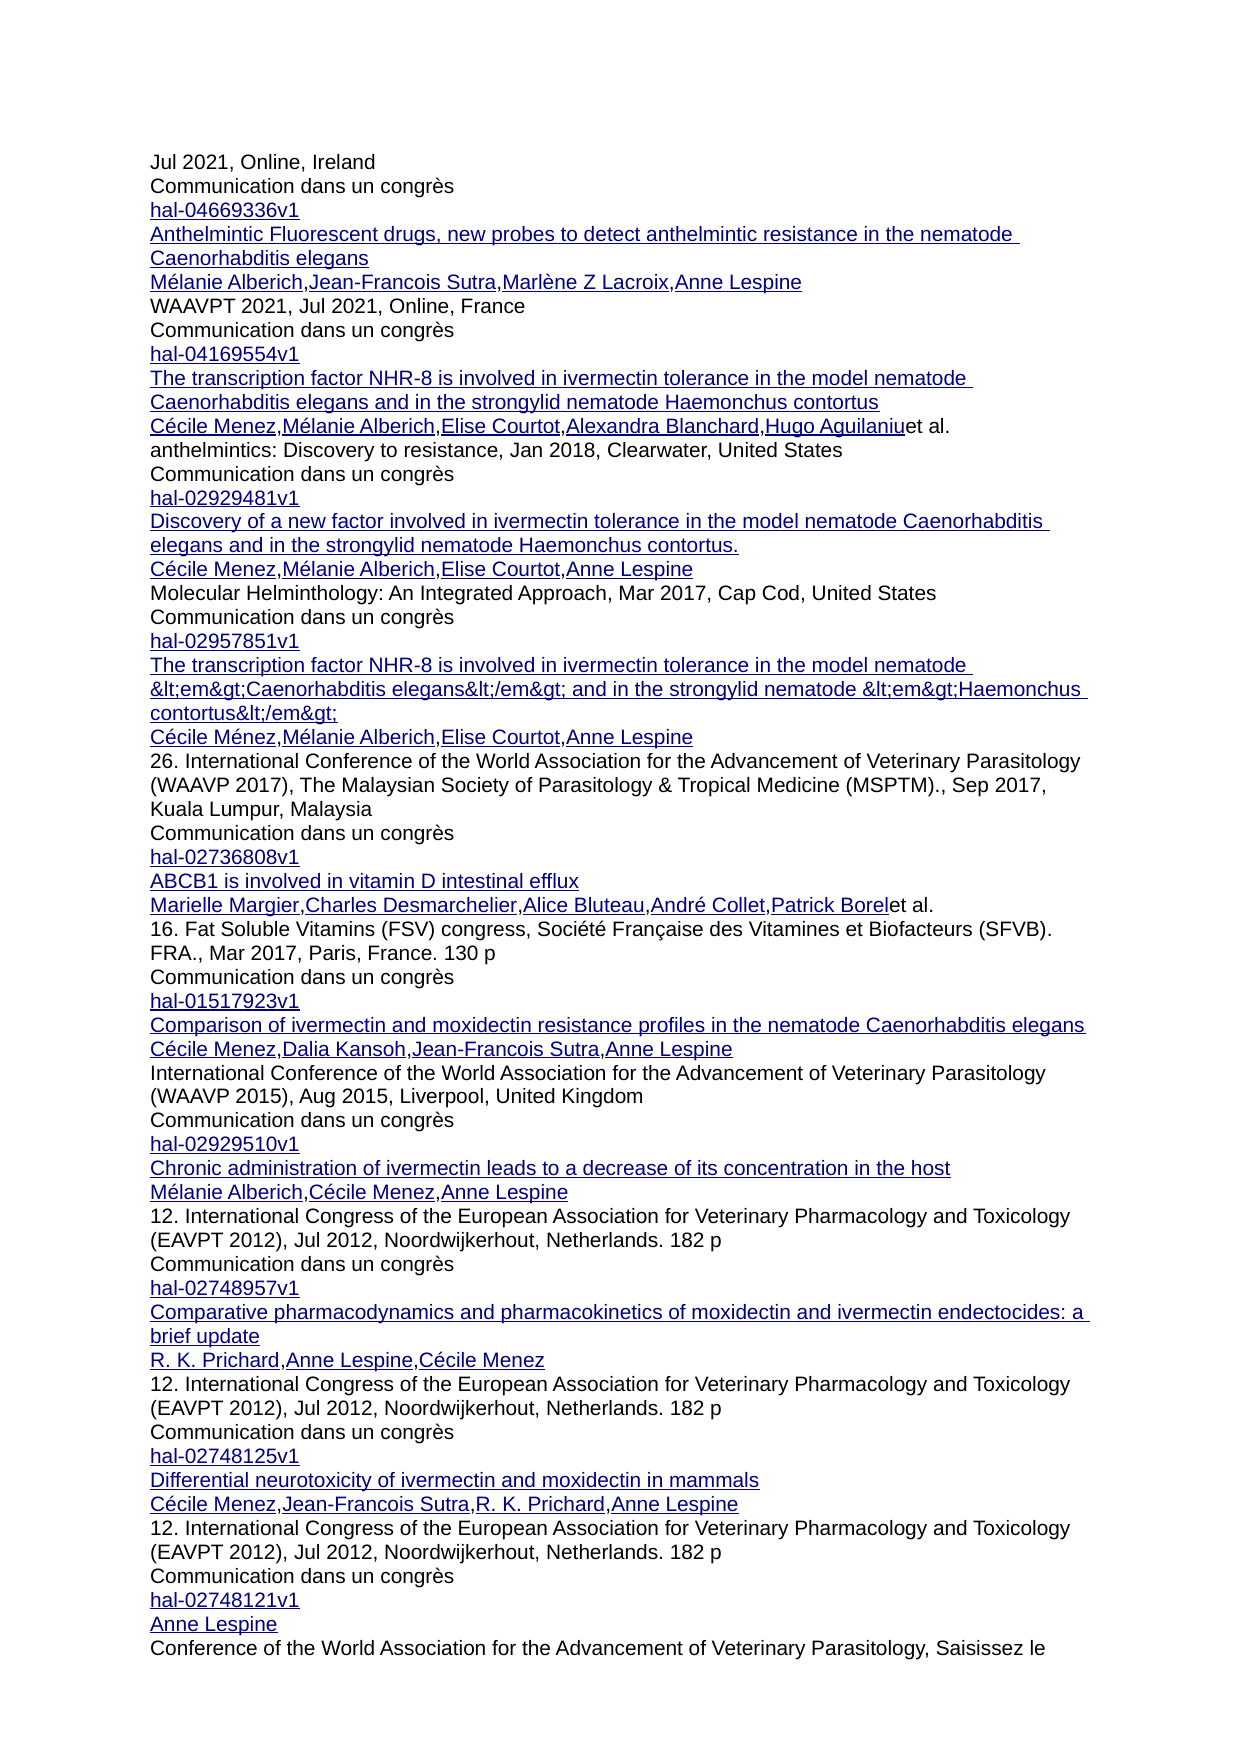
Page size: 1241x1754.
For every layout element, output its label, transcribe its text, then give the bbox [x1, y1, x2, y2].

table_cell brief update R. K. Prichard,Anne Lespine,Cécile Menez 12. International Congress of the European Association for Veterinary Pharmacology and Toxicology (EAVPT 2012), Jul 2012, Noordwijkerhout, Netherlands. 182 p Communication dans un congrès hal-02748125v1 [150, 1322, 1090, 1468]
table_cell The transcription factor NHR-8 is involved in ivermectin tolerance in the model nematode Caenorhabditis elegans and in the strongylid nematode Haemonchus contortus Cécile Menez,Mélanie Alberich,Elise Courtot,Alexandra Blanchard,Hugo Aguilaniuet al. anthelmintics: Discovery to resistance, Jan 2018, Clearwater, United States Communication dans un congrès hal-02929481v1 [150, 366, 1090, 509]
table_cell The transcription factor NHR-8 is involved in ivermectin tolerance in the model nematode &lt;em&gt;Caenorhabditis elegans&lt;/em&gt; and in the strongylid nematode &lt;em&gt;Haemonchus contortus&lt;/em&gt; Cécile Ménez,Mélanie Alberich,Elise Courtot,Anne Lespine 26. International Conference of the World Association for the Advancement of Veterinary Parasitology (WAAVP 2017), The Malaysian Society of Parasitology & Tropical Medicine (MSPTM)., Sep 2017, Kuala Lumpur, Malaysia Communication dans un congrès hal-02736808v1 [150, 653, 1090, 869]
table_cell Discovery of a new factor involved in ivermectin tolerance in the model nematode Caenorhabditis elegans and in the strongylid nematode Haemonchus contortus. Cécile Menez,Mélanie Alberich,Elise Courtot,Anne Lespine Molecular Helminthology: An Integrated Approach, Mar 2017, Cap Cod, United States Communication dans un congrès hal-02957851v1 [150, 509, 1090, 653]
table_cell Anthelmintic Fluorescent drugs, new probes to detect anthelmintic resistance in the nematode Caenorhabditis elegans Mélanie Alberich,Jean-Francois Sutra,Marlène Z Lacroix,Anne Lespine WAAVPT 2021, Jul 2021, Online, France Communication dans un congrès hal-04169554v1 [150, 222, 1090, 366]
table_cell Optimizing anthelmintic combinations to counter anthelmintic resistance Anne Lespine Conference of the World Association for the Advancement of Veterinary Parasitology, Saisissez le nom du laboratoire, du service ou du département., Ville service., Aug 2011, Buenos Aires, Argentina Communication dans un congrès hal-02802149v1 [150, 1611, 1090, 1659]
table_cell Comparative pharmacodynamics and pharmacokinetics of moxidectin and ivermectin endectocides: a [150, 1300, 1090, 1321]
table_cell Comparison of ivermectin and moxidectin resistance profiles in the nematode Caenorhabditis elegans Cécile Menez,Dalia Kansoh,Jean-Francois Sutra,Anne Lespine International Conference of the World Association for the Advancement of Veterinary Parasitology (WAAVP 2015), Aug 2015, Liverpool, United Kingdom Communication dans un congrès hal-02929510v1 [150, 1013, 1090, 1156]
table_cell Differential neurotoxicity of ivermectin and moxidectin in mammals Cécile Menez,Jean-Francois Sutra,R. K. Prichard,Anne Lespine 12. International Congress of the European Association for Veterinary Pharmacology and Toxicology (EAVPT 2012), Jul 2012, Noordwijkerhout, Netherlands. 182 p Communication dans un congrès hal-02748121v1 [150, 1468, 1090, 1611]
table_cell Chronic administration of ivermectin leads to a decrease of its concentration in the host Mélanie Alberich,Cécile Menez,Anne Lespine 12. International Congress of the European Association for Veterinary Pharmacology and Toxicology (EAVPT 2012), Jul 2012, Noordwijkerhout, Netherlands. 182 p Communication dans un congrès hal-02748957v1 [150, 1156, 1090, 1300]
table_cell Filarial DAF-12 are activated by host serum steroids belonging to the cholestenoic acid cascade Rémy Bétous,Anthony Emile,Anne Lespine 28th Conference of the World Association for the Advancement of Veterinary Parasitology (WAAVP), Jul 2021, Online, Ireland Communication dans un congrès hal-04669336v1 [150, 150, 1090, 222]
table_cell ABCB1 is involved in vitamin D intestinal efflux Marielle Margier,Charles Desmarchelier,Alice Bluteau,André Collet,Patrick Borelet al. 16. Fat Soluble Vitamins (FSV) congress, Société Française des Vitamines et Biofacteurs (SFVB). FRA., Mar 2017, Paris, France. 130 p Communication dans un congrès hal-01517923v1 [150, 869, 1090, 1012]
